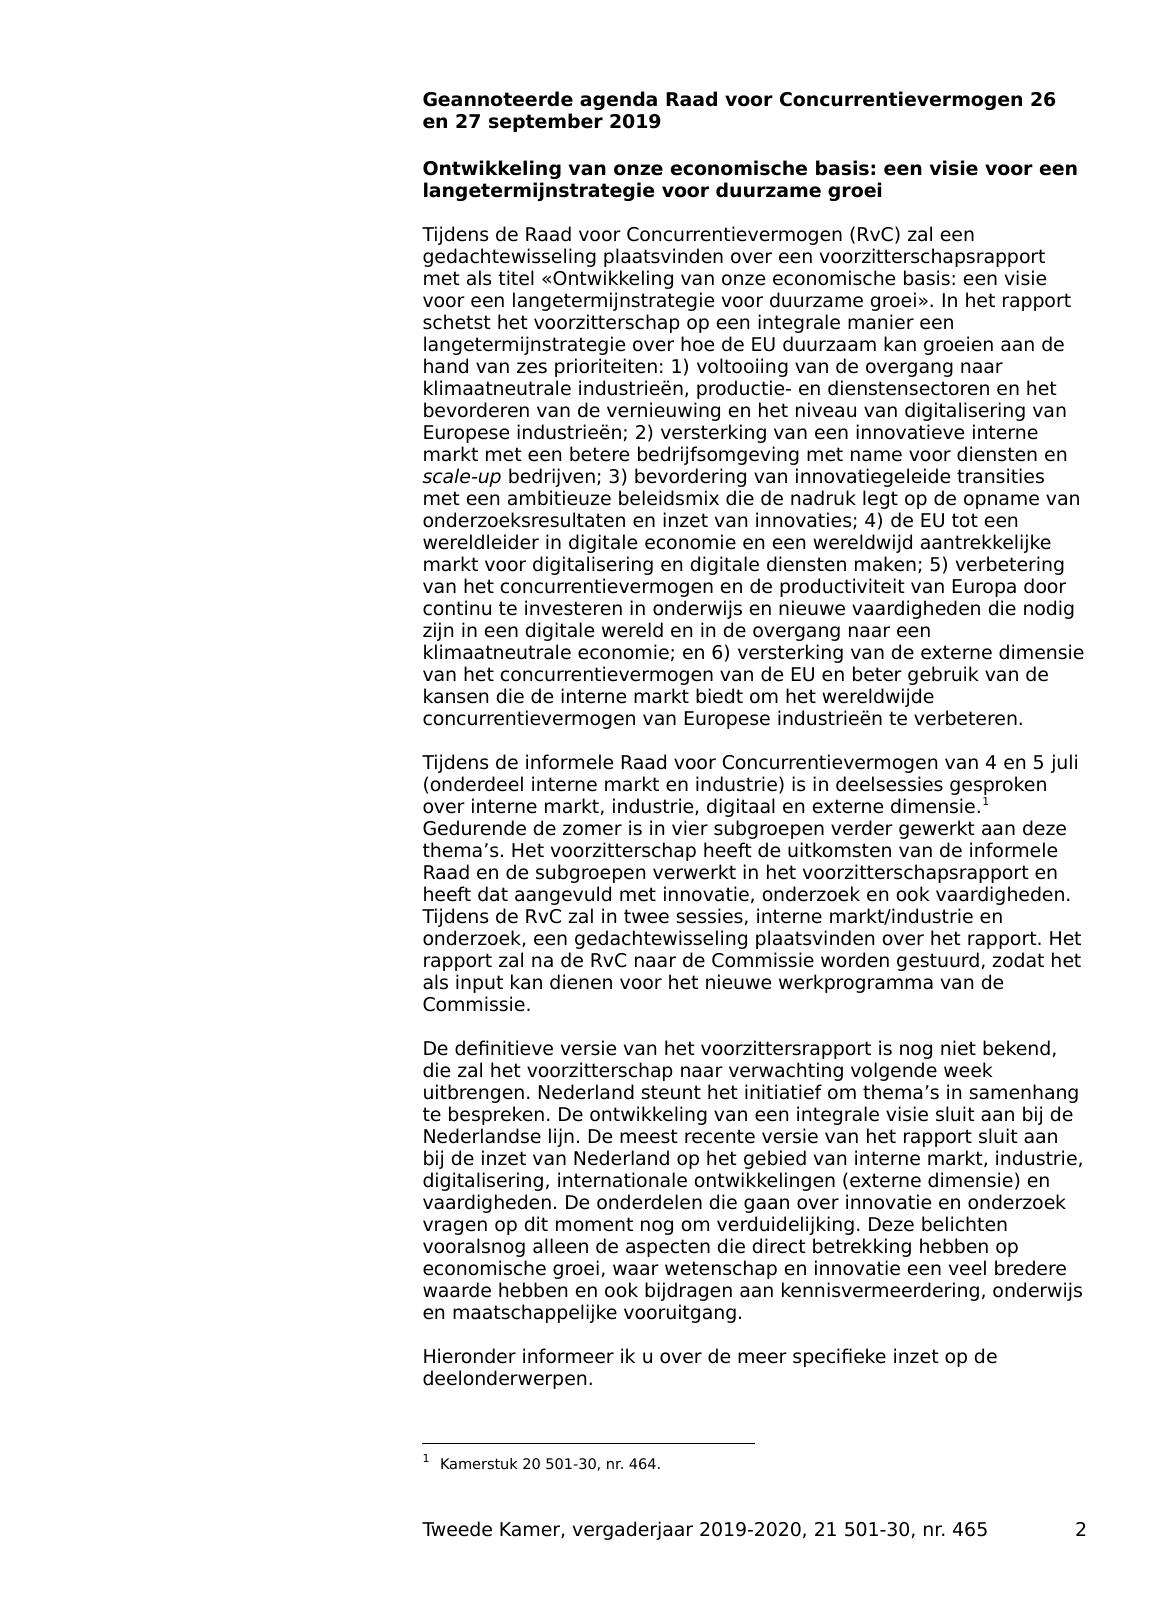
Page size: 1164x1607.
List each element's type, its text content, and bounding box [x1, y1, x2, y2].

text Hieronder informeer ik u over de meer specifieke inzet op de deelonderwerpen. [422, 1346, 1087, 1390]
text Tijdens de informele Raad voor Concurrentievermogen van 4 en 5 juli (onderdeel interne markt en industrie) is in deelsessies gesproken over interne markt, industrie, digitaal en externe dimensie. Gedurende de zomer is in vier subgroepen verder gewerkt aan deze thema’s. Het voorzitterschap heeft de uitkomsten van de informele Raad en de subgroepen verwerkt in het voorzitterschapsrapport en heeft dat aangevuld met innovatie, onderzoek en ook vaardigheden. Tijdens de RvC zal in twee sessies, interne markt/industrie en onderzoek, een gedachtewisseling plaatsvinden over het rapport. Het rapport zal na de RvC naar de Commissie worden gestuurd, zodat het als input kan dienen voor het nieuwe werkprogramma van de Commissie. [422, 752, 1087, 1016]
subtitle Ontwikkeling van onze economische basis: een visie voor een langetermijnstrategie voor duurzame groei [422, 158, 1087, 202]
text Kamerstuk 20 501-30, nr. 464. [422, 1452, 1087, 1474]
text Tijdens de Raad voor Concurrentievermogen (RvC) zal een gedachtewisseling plaatsvinden over een voorzitterschapsrapport met als titel «Ontwikkeling van onze economische basis: een visie voor een langetermijnstrategie voor duurzame groei». In het rapport schetst het voorzitterschap op een integrale manier een langetermijnstrategie over hoe de EU duurzaam kan groeien aan de hand van zes prioriteiten: 1) voltooiing van de overgang naar klimaatneutrale industrieën, productie- en dienstensectoren en het bevorderen van de vernieuwing en het niveau van digitalisering van Europese industrieën; 2) versterking van een innovatieve interne markt met een betere bedrijfsomgeving met name voor diensten en scale-up bedrijven; 3) bevordering van innovatiegeleide transities met een ambitieuze beleidsmix die de nadruk legt op de opname van onderzoeksresultaten en inzet van innovaties; 4) de EU tot een wereldleider in digitale economie en een wereldwijd aantrekkelijke markt voor digitalisering en digitale diensten maken; 5) verbetering van het concurrentievermogen en de productiviteit van Europa door continu te investeren in onderwijs en nieuwe vaardigheden die nodig zijn in een digitale wereld en in de overgang naar een klimaatneutrale economie; en 6) versterking van de externe dimensie van het concurrentievermogen van de EU en beter gebruik van de kansen die de interne markt biedt om het wereldwijde concurrentievermogen van Europese industrieën te verbeteren. [422, 224, 1087, 730]
subtitle Geannoteerde agenda Raad voor Concurrentievermogen 26 en 27 september 2019 [422, 89, 1087, 133]
text De definitieve versie van het voorzittersrapport is nog niet bekend, die zal het voorzitterschap naar verwachting volgende week uitbrengen. Nederland steunt het initiatief om thema’s in samenhang te bespreken. De ontwikkeling van een integrale visie sluit aan bij de Nederlandse lijn. De meest recente versie van het rapport sluit aan bij de inzet van Nederland op het gebied van interne markt, industrie, digitalisering, internationale ontwikkelingen (externe dimensie) en vaardigheden. De onderdelen die gaan over innovatie en onderzoek vragen op dit moment nog om verduidelijking. Deze belichten vooralsnog alleen de aspecten die direct betrekking hebben op economische groei, waar wetenschap en innovatie een veel bredere waarde hebben en ook bijdragen aan kennisvermeerdering, onderwijs en maatschappelijke vooruitgang. [422, 1038, 1087, 1323]
